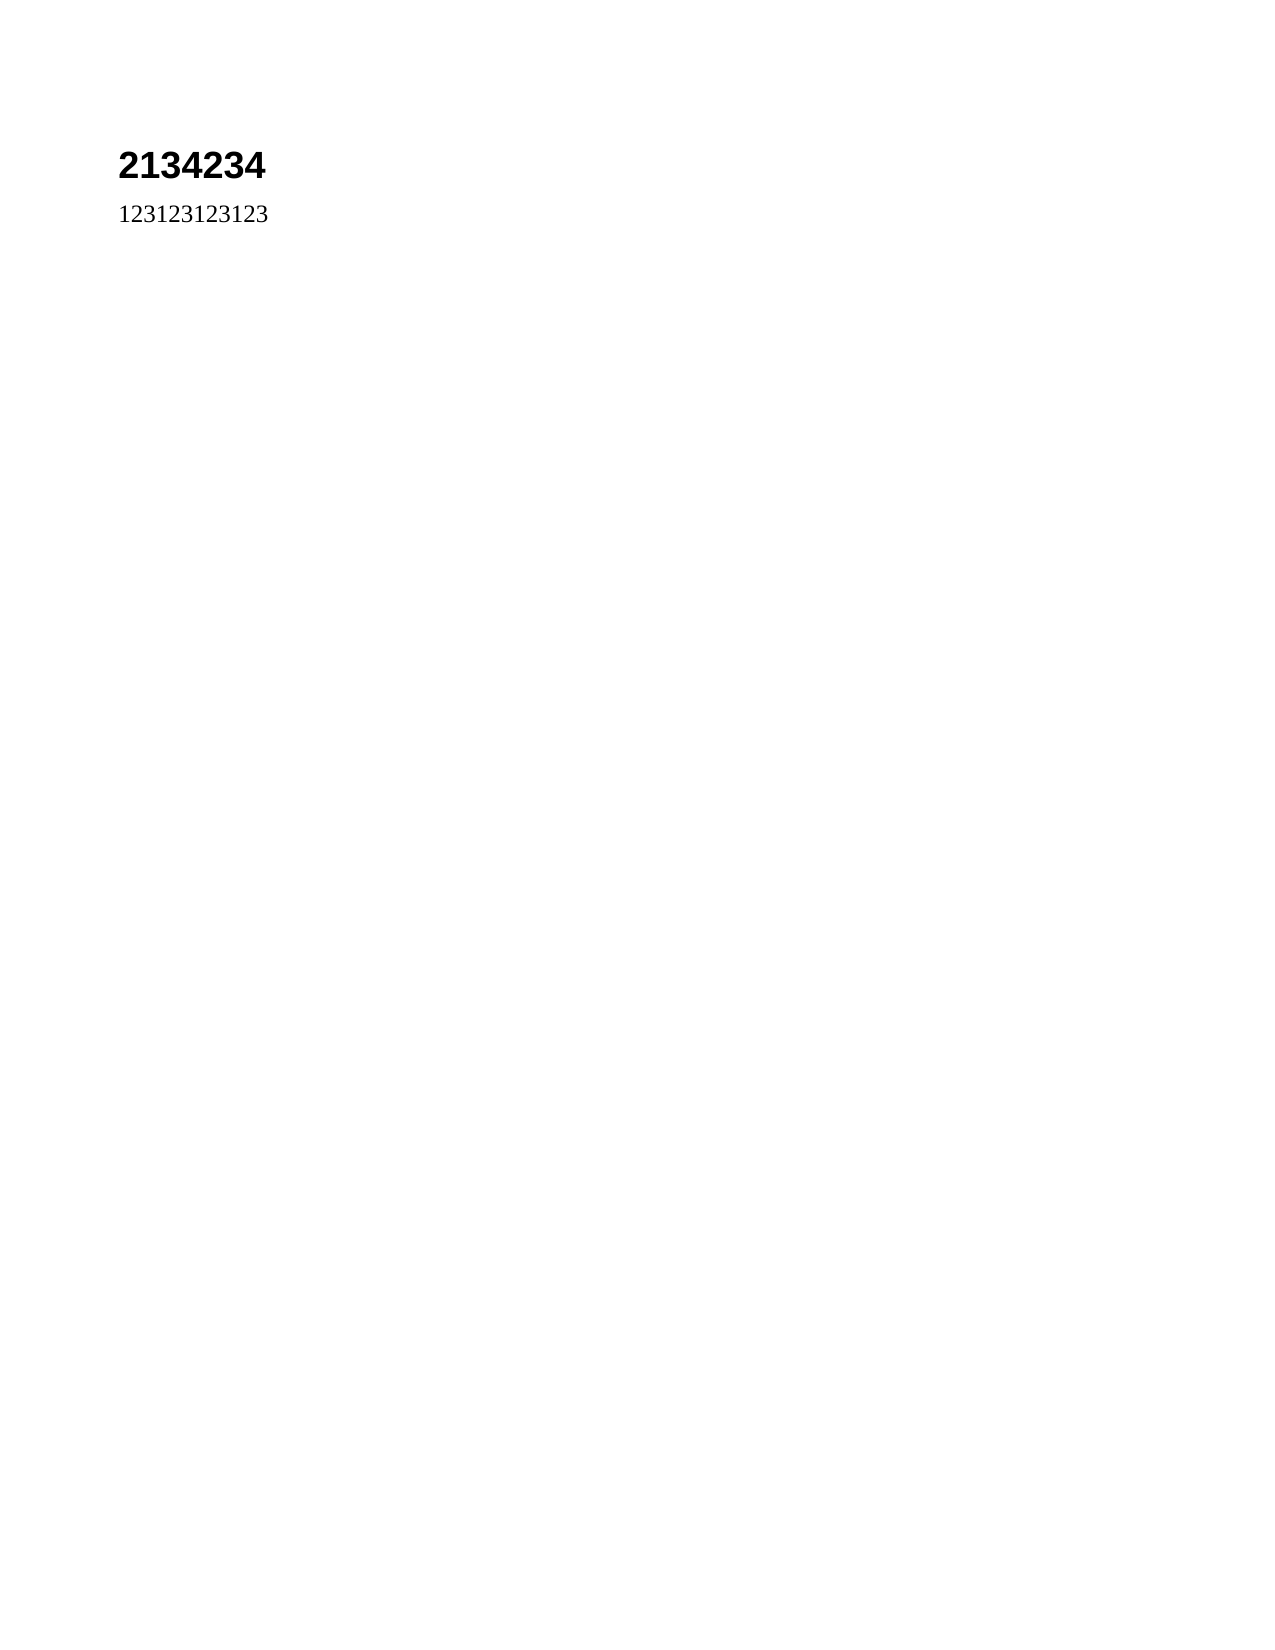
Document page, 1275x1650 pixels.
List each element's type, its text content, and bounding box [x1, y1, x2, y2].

text 123123123123 [118, 199, 1157, 228]
subtitle 2134234 [118, 143, 1157, 187]
